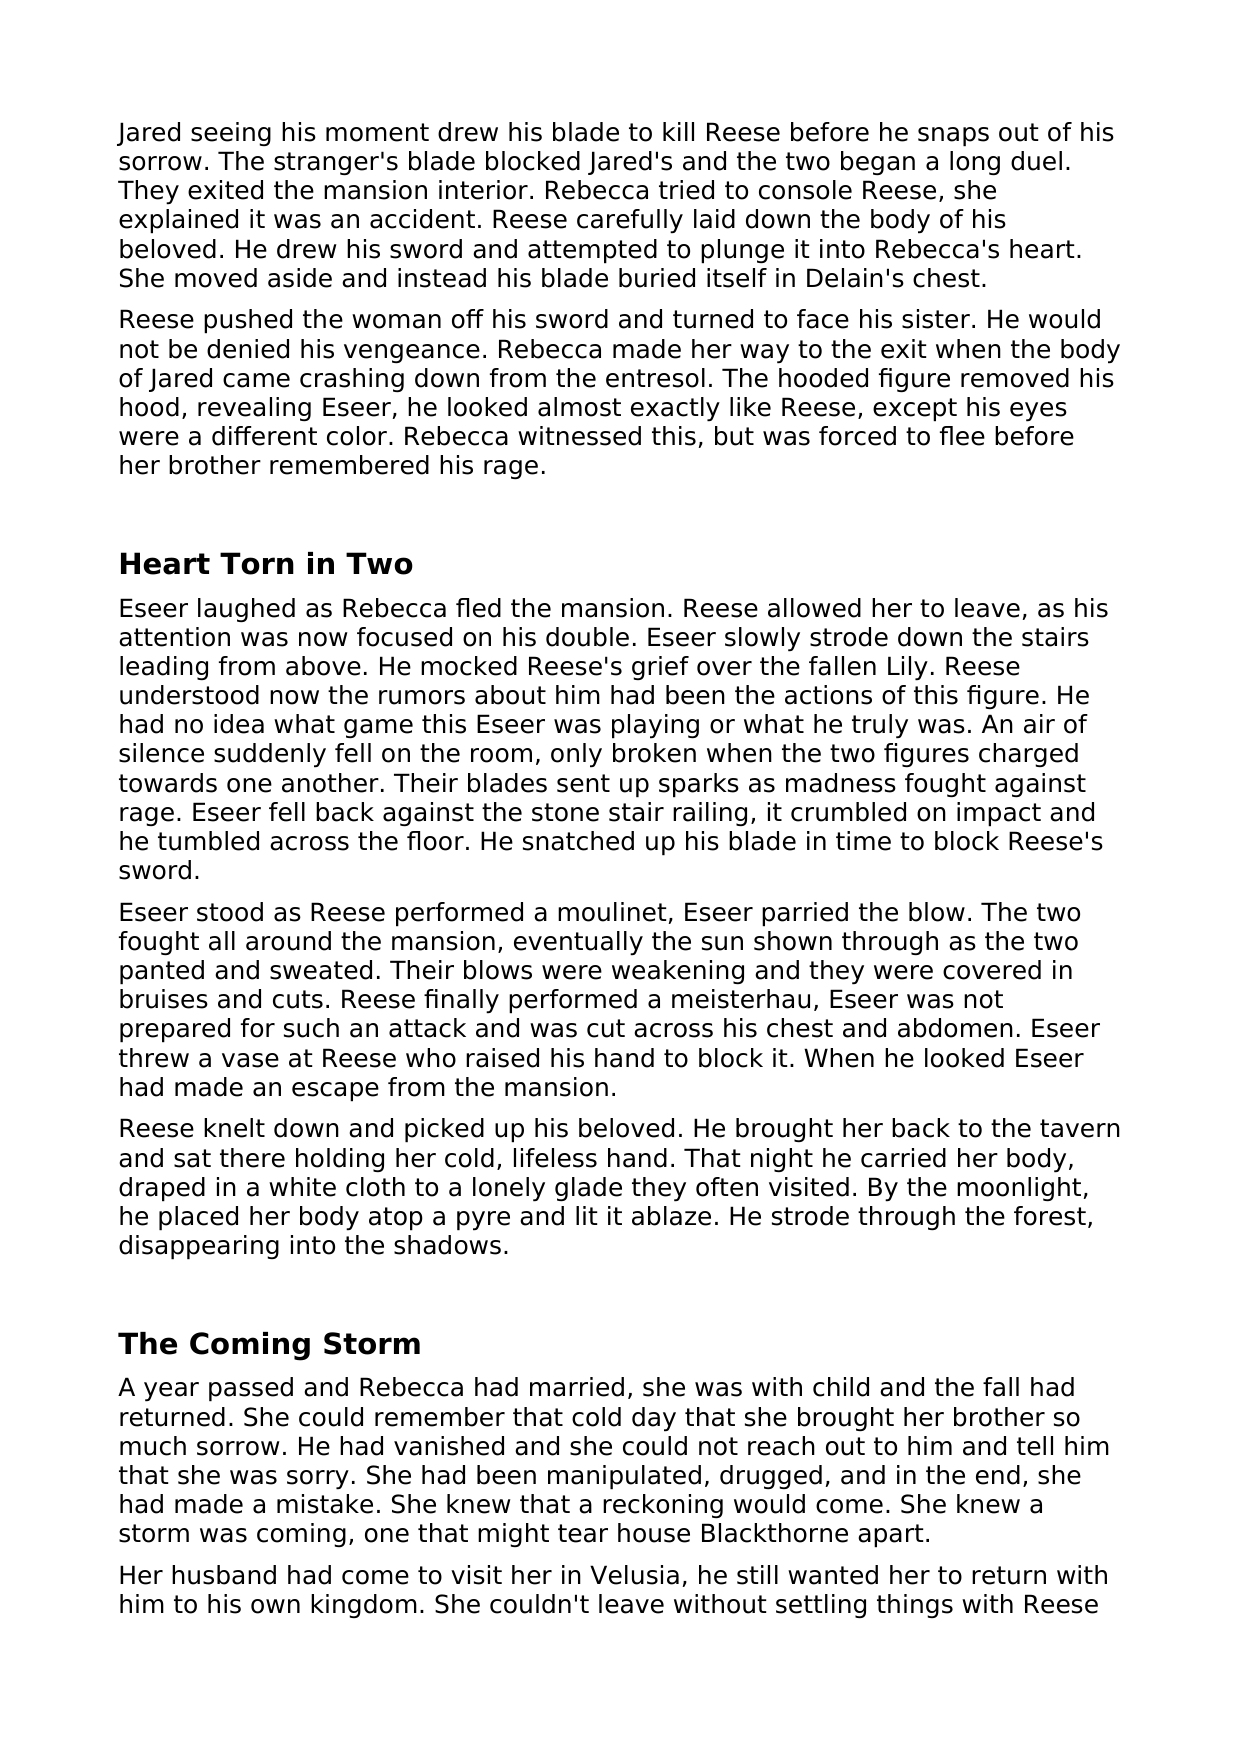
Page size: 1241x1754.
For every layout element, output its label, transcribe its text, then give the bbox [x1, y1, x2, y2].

text A year passed and Rebecca had married, she was with child and the fall had returned. She could remember that cold day that she brought her brother so much sorrow. He had vanished and she could not reach out to him and tell him that she was sorry. She had been manipulated, drugged, and in the end, she had made a mistake. She knew that a reckoning would come. She knew a storm was coming, one that might tear house Blackthorne apart. [118, 1373, 1122, 1548]
text Eseer stood as Reese performed a moulinet, Eseer parried the blow. The two fought all around the mansion, eventually the sun shown through as the two panted and sweated. Their blows were weakening and they were covered in bruises and cuts. Reese finally performed a meisterhau, Eseer was not prepared for such an attack and was cut across his chest and abdomen. Eseer threw a vase at Reese who raised his hand to block it. When he looked Eseer had made an escape from the mansion. [118, 898, 1122, 1102]
text Reese pushed the woman off his sword and turned to face his sister. He would not be denied his vengeance. Rebecca made her way to the exit when the body of Jared came crashing down from the entresol. The hooded figure removed his hood, revealing Eseer, he looked almost exactly like Reese, except his eyes were a different color. Rebecca witnessed this, but was forced to flee before her brother remembered his rage. [118, 306, 1122, 510]
subtitle Heart Torn in Two [118, 547, 1122, 581]
text Jared seeing his moment drew his blade to kill Reese before he snaps out of his sorrow. The stranger's blade blocked Jared's and the two began a long duel. They exited the mansion interior. Rebecca tried to console Reese, she explained it was an accident. Reese carefully laid down the body of his beloved. He drew his sword and attempted to plunge it into Rebecca's heart. She moved aside and instead his blade buried itself in Delain's chest. [118, 118, 1122, 293]
subtitle The Coming Storm [118, 1327, 1122, 1361]
text Her husband had come to visit her in Velusia, he still wanted her to return with him to his own kingdom. She couldn't leave without settling things with Reese [118, 1561, 1122, 1619]
text Eseer laughed as Rebecca fled the mansion. Reese allowed her to leave, as his attention was now focused on his double. Eseer slowly strode down the stairs leading from above. He mocked Reese's grief over the fallen Lily. Reese understood now the rumors about him had been the actions of this figure. He had no idea what game this Eseer was playing or what he truly was. An air of silence suddenly fell on the room, only broken when the two figures charged towards one another. Their blades sent up sparks as madness fought against rage. Eseer fell back against the stone stair railing, it crumbled on impact and he tumbled across the floor. He snatched up his blade in time to block Reese's sword. [118, 594, 1122, 885]
text Reese knelt down and picked up his beloved. He brought her back to the tavern and sat there holding her cold, lifeless hand. That night he carried her body, draped in a white cloth to a lonely glade they often visited. By the moonlight, he placed her body atop a pyre and lit it ablaze. He strode through the forest, disappearing into the shadows. [118, 1114, 1122, 1289]
